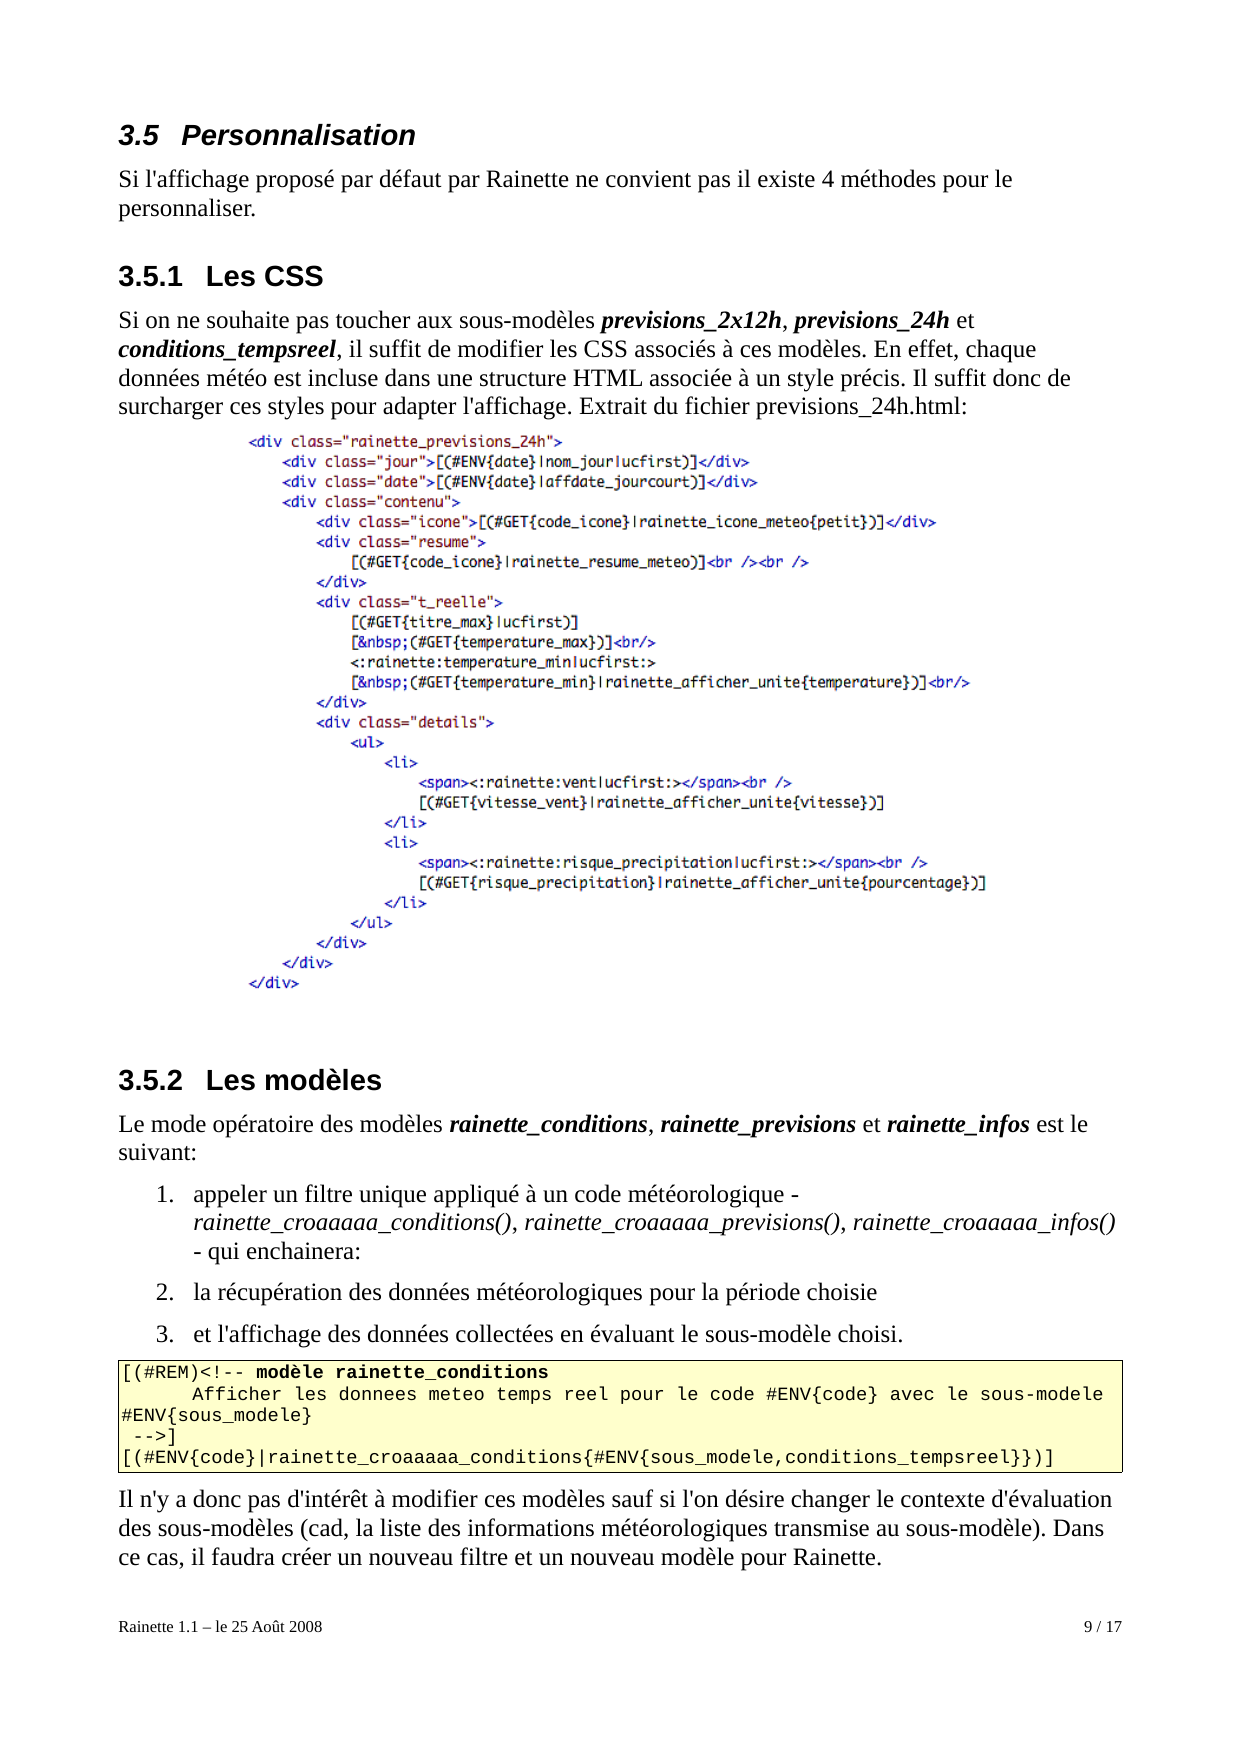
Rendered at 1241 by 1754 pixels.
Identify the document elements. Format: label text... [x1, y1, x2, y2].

picture [246, 432, 994, 997]
subtitle Les modèles [118, 1063, 1122, 1096]
subtitle Les CSS [118, 259, 1122, 293]
text Si l'affichage proposé par défaut par Rainette ne convient pas il existe 4 méthodes pour le personnaliser. [118, 164, 1122, 222]
text [(#REM)<!-- modèle rainette_conditions [119, 1361, 1122, 1381]
text -->] [119, 1424, 1122, 1445]
list la récupération des données météorologiques pour la période choisie [156, 1277, 1122, 1306]
text [(#ENV{code}|rainette_croaaaaa_conditions{#ENV{sous_modele,conditions_tempsreel}})] [119, 1445, 1122, 1472]
subtitle Personnalisation [118, 118, 1122, 152]
text Il n'y a donc pas d'intérêt à modifier ces modèles sauf si l'on désire changer le contexte d'évaluation des sous-modèles (cad, la liste des informations météorologiques transmise au sous-modèle). Dans ce cas, il faudra créer un nouveau filtre et un nouveau modèle pour Rainette. [118, 1484, 1122, 1570]
list appeler un filtre unique appliqué à un code météorologique - rainette_croaaaaa_conditions(), rainette_croaaaaa_previsions(), rainette_croaaaaa_infos() - qui enchainera: [156, 1179, 1122, 1265]
text Afficher les donnees meteo temps reel pour le code #ENV{code} avec le sous-modele #ENV{sous_modele} [119, 1381, 1122, 1424]
text Le mode opératoire des modèles rainette_conditions, rainette_previsions et rainette_infos est le suivant: [118, 1109, 1122, 1166]
list et l'affichage des données collectées en évaluant le sous-modèle choisi. [156, 1319, 1122, 1347]
text Si on ne souhaite pas toucher aux sous-modèles previsions_2x12h, previsions_24h et conditions_tempsreel, il suffit de modifier les CSS associés à ces modèles. En effet, chaque données météo est incluse dans une structure HTML associée à un style précis. Il suffit donc de surcharger ces styles pour adapter l'affichage. Extrait du fichier previsions_24h.html: [118, 305, 1122, 420]
